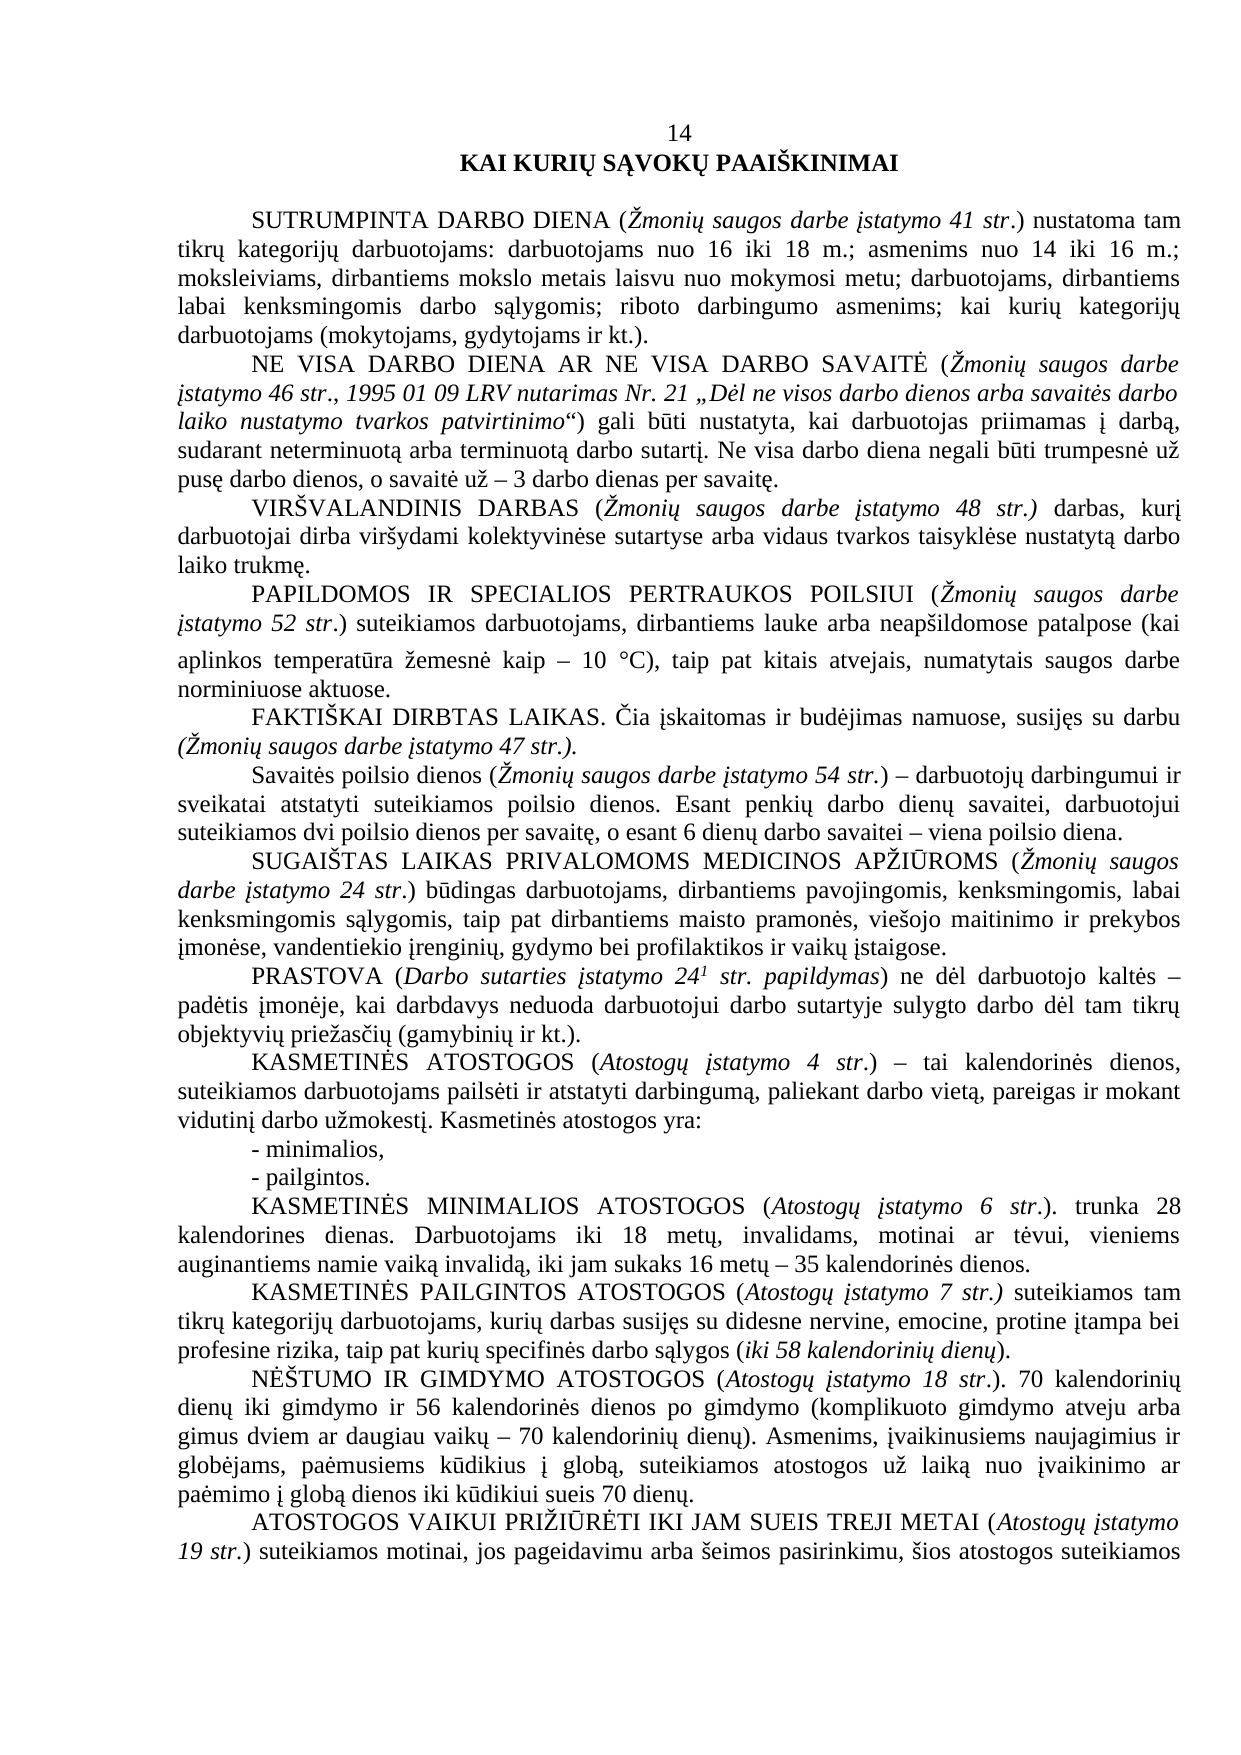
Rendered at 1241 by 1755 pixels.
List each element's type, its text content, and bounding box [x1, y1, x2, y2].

text KASMETINĖS ATOSTOGOS (Atostogų įstatymo 4 str.) – tai kalendorinės dienos, suteikiamos darbuotojams pailsėti ir atstatyti darbingumą, paliekant darbo vietą, pareigas ir mokant vidutinį darbo užmokestį. Kasmetinės atostogos yra: [177, 1047, 1181, 1134]
text KAI KURIŲ SĄVOKŲ PAAIŠKINIMAI [177, 148, 1181, 176]
text NĖŠTUMO IR GIMDYMO ATOSTOGOS (Atostogų įstatymo 18 str.). 70 kalendorinių dienų iki gimdymo ir 56 kalendorinės dienos po gimdymo (komplikuoto gimdymo atveju arba gimus dviem ar daugiau vaikų – 70 kalendorinių dienų). Asmenims, įvaikinusiems naujagimius ir globėjams, paėmusiems kūdikius į globą, suteikiamos atostogos už laiką nuo įvaikinimo ar paėmimo į globą dienos iki kūdikiui sueis 70 dienų. [177, 1364, 1181, 1507]
text - minimalios, [177, 1134, 1181, 1162]
text ATOSTOGOS VAIKUI PRIŽIŪRĖTI IKI JAM SUEIS TREJI METAI (Atostogų įstatymo 19 str.) suteikiamos motinai, jos pageidavimu arba šeimos pasirinkimu, šios atostogos suteikiamos [177, 1507, 1181, 1565]
text - pailgintos. [177, 1162, 1181, 1191]
text KASMETINĖS PAILGINTOS ATOSTOGOS (Atostogų įstatymo 7 str.) suteikiamos tam tikrų kategorijų darbuotojams, kurių darbas susijęs su didesne nervine, emocine, protine įtampa bei profesine rizika, taip pat kurių specifinės darbo sąlygos (iki 58 kalendorinių dienų). [177, 1277, 1181, 1364]
text NE VISA DARBO DIENA AR NE VISA DARBO SAVAITĖ (Žmonių saugos darbe įstatymo 46 str., 1995 01 09 LRV nutarimas Nr. 21 „Dėl ne visos darbo dienos arba savaitės darbo laiko nustatymo tvarkos patvirtinimo“) gali būti nustatyta, kai darbuotojas priimamas į darbą, sudarant neterminuotą arba terminuotą darbo sutartį. Ne visa darbo diena negali būti trumpesnė už pusę darbo dienos, o savaitė už – 3 darbo dienas per savaitę. [177, 349, 1181, 493]
text SUTRUMPINTA DARBO DIENA (Žmonių saugos darbe įstatymo 41 str.) nustatoma tam tikrų kategorijų darbuotojams: darbuotojams nuo 16 iki 18 m.; asmenims nuo 14 iki 16 m.; moksleiviams, dirbantiems mokslo metais laisvu nuo mokymosi metu; darbuotojams, dirbantiems labai kenksmingomis darbo sąlygomis; riboto darbingumo asmenims; kai kurių kategorijų darbuotojams (mokytojams, gydytojams ir kt.). [177, 205, 1181, 349]
text Savaitės poilsio dienos (Žmonių saugos darbe įstatymo 54 str.) – darbuotojų darbingumui ir sveikatai atstatyti suteikiamos poilsio dienos. Esant penkių darbo dienų savaitei, darbuotojui suteikiamos dvi poilsio dienos per savaitę, o esant 6 dienų darbo savaitei – viena poilsio diena. [177, 760, 1181, 846]
text FAKTIŠKAI DIRBTAS LAIKAS. Čia įskaitomas ir budėjimas namuose, susijęs su darbu (Žmonių saugos darbe įstatymo 47 str.). [177, 702, 1181, 760]
text SUGAIŠTAS LAIKAS PRIVALOMOMS MEDICINOS APŽIŪROMS (Žmonių saugos darbe įstatymo 24 str.) būdingas darbuotojams, dirbantiems pavojingomis, kenksmingomis, labai kenksmingomis sąlygomis, taip pat dirbantiems maisto pramonės, viešojo maitinimo ir prekybos įmonėse, vandentiekio įrenginių, gydymo bei profilaktikos ir vaikų įstaigose. [177, 846, 1181, 961]
text VIRŠVALANDINIS DARBAS (Žmonių saugos darbe įstatymo 48 str.) darbas, kurį darbuotojai dirba viršydami kolektyvinėse sutartyse arba vidaus tvarkos taisyklėse nustatytą darbo laiko trukmę. [177, 493, 1181, 579]
text PAPILDOMOS IR SPECIALIOS PERTRAUKOS POILSIUI (Žmonių saugos darbe įstatymo 52 str.) suteikiamos darbuotojams, dirbantiems lauke arba neapšildomose patalpose (kai aplinkos temperatūra žemesnė kaip – 10 °C), taip pat kitais atvejais, numatytais saugos darbe norminiuose aktuose. [177, 579, 1181, 702]
text KASMETINĖS MINIMALIOS ATOSTOGOS (Atostogų įstatymo 6 str.). trunka 28 kalendorines dienas. Darbuotojams iki 18 metų, invalidams, motinai ar tėvui, vieniems auginantiems namie vaiką invalidą, iki jam sukaks 16 metų – 35 kalendorinės dienos. [177, 1191, 1181, 1277]
text PRASTOVA (Darbo sutarties įstatymo 241 str. papildymas) ne dėl darbuotojo kaltės – padėtis įmonėje, kai darbdavys neduoda darbuotojui darbo sutartyje sulygto darbo dėl tam tikrų objektyvių priežasčių (gamybinių ir kt.). [177, 961, 1181, 1047]
